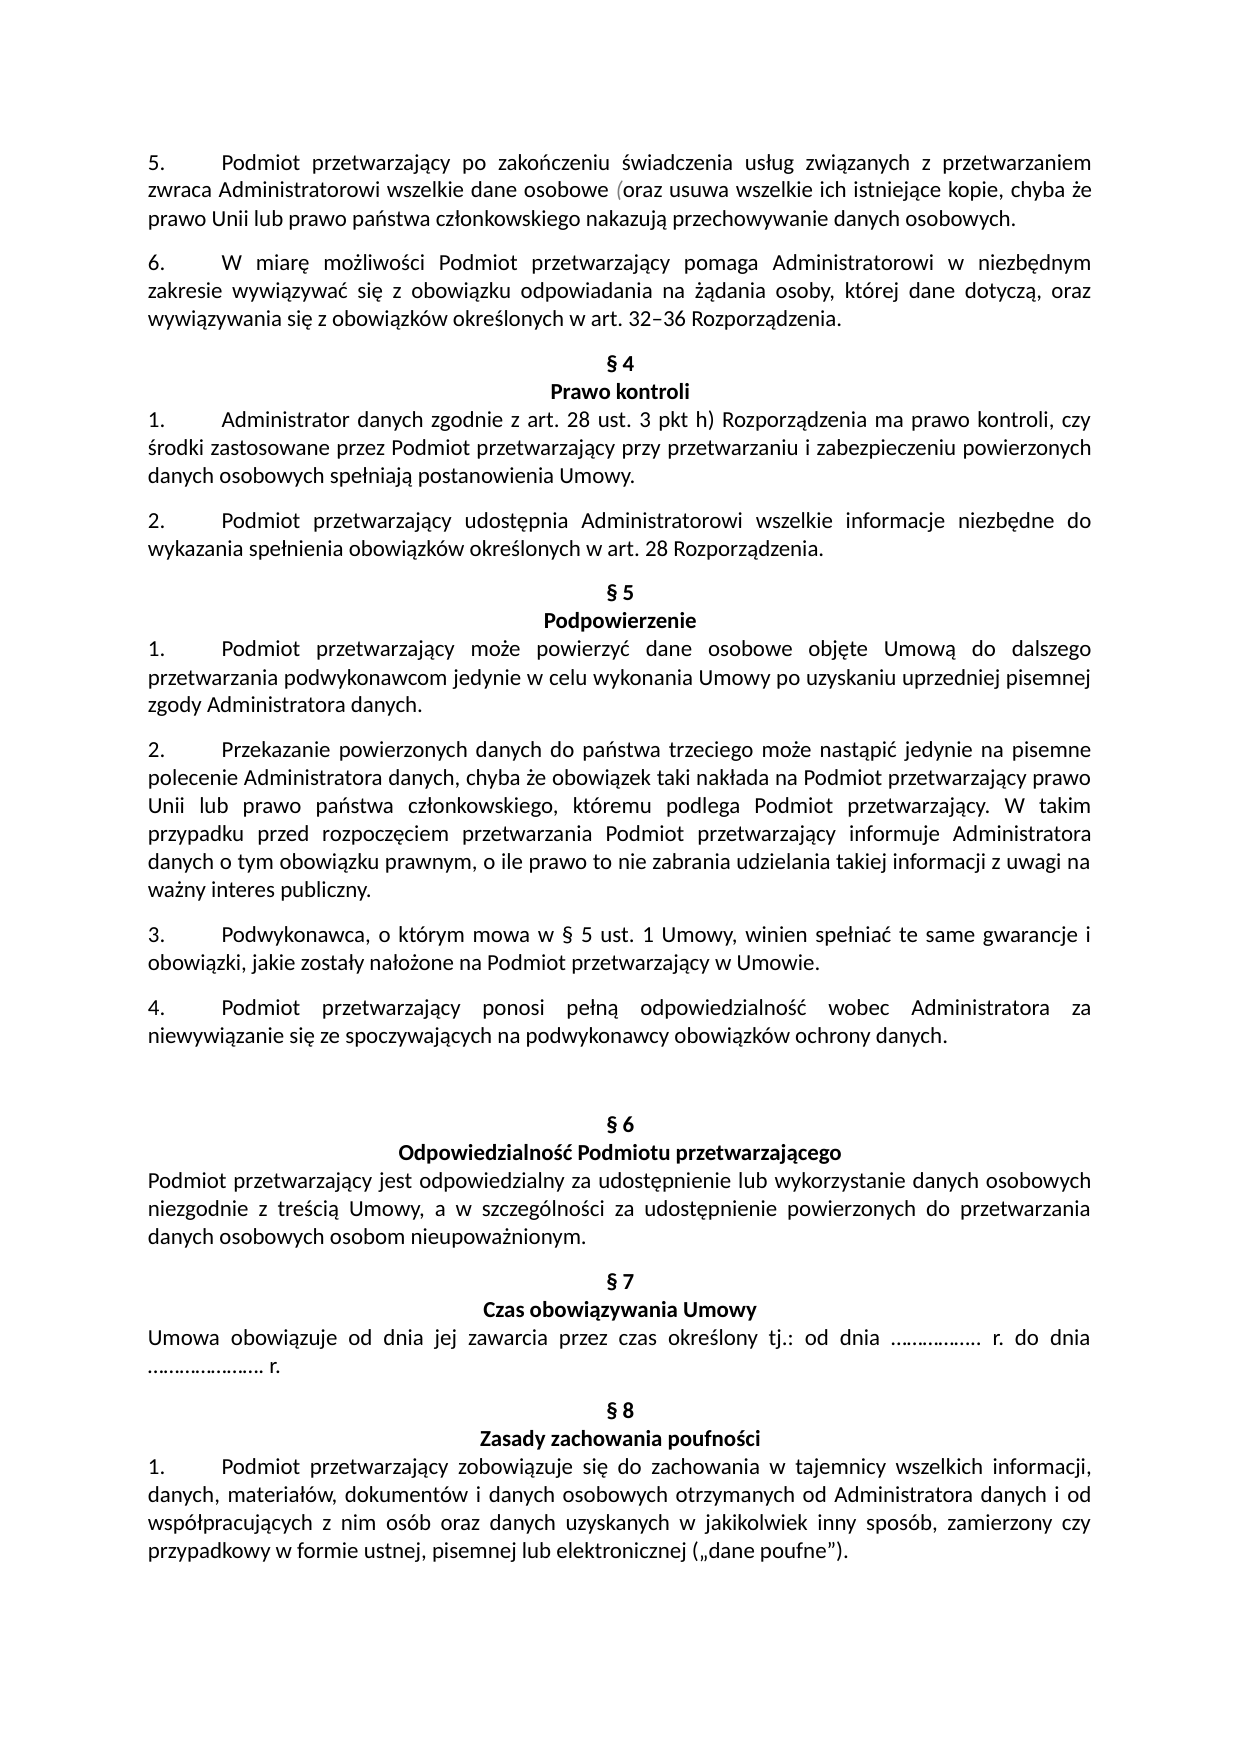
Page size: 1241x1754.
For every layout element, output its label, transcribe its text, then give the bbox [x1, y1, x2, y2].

list W miarę możliwości Podmiot przetwarzający pomaga Administratorowi w niezbędnym zakresie wywiązywać się z obowiązku odpowiadania na żądania osoby, której dane dotyczą, oraz wywiązywania się z obowiązków określonych w art. 32–36 Rozporządzenia. [148, 248, 1093, 332]
text § 6 [148, 1110, 1093, 1138]
list Podmiot przetwarzający może powierzyć dane osobowe objęte Umową do dalszego przetwarzania podwykonawcom jedynie w celu wykonania Umowy po uzyskaniu uprzedniej pisemnej zgody Administratora danych. [148, 634, 1093, 719]
text Zasady zachowania poufności [148, 1424, 1093, 1452]
text § 8 [148, 1396, 1093, 1424]
text § 4 [148, 349, 1093, 377]
text Prawo kontroli [148, 377, 1093, 405]
list Podmiot przetwarzający po zakończeniu świadczenia usług związanych z przetwarzaniem zwraca Administratorowi wszelkie dane osobowe (oraz usuwa wszelkie ich istniejące kopie, chyba że prawo Unii lub prawo państwa członkowskiego nakazują przechowywanie danych osobowych. [148, 148, 1093, 232]
list Podwykonawca, o którym mowa w § 5 ust. 1 Umowy, winien spełniać te same gwarancje i obowiązki, jakie zostały nałożone na Podmiot przetwarzający w Umowie. [148, 920, 1093, 976]
text Odpowiedzialność Podmiotu przetwarzającego [148, 1138, 1093, 1166]
text Podpowierzenie [148, 607, 1093, 634]
text Umowa obowiązuje od dnia jej zawarcia przez czas określony tj.: od dnia …………….. r. do dnia …………………. r. [148, 1323, 1093, 1379]
list Podmiot przetwarzający ponosi pełną odpowiedzialność wobec Administratora za niewywiązanie się ze spoczywających na podwykonawcy obowiązków ochrony danych. [148, 993, 1093, 1049]
text Czas obowiązywania Umowy [148, 1295, 1093, 1323]
list Podmiot przetwarzający zobowiązuje się do zachowania w tajemnicy wszelkich informacji, danych, materiałów, dokumentów i danych osobowych otrzymanych od Administratora danych i od współpracujących z nim osób oraz danych uzyskanych w jakikolwiek inny sposób, zamierzony czy przypadkowy w formie ustnej, pisemnej lub elektronicznej („dane poufne”). [148, 1452, 1093, 1564]
text § 7 [148, 1267, 1093, 1295]
list Podmiot przetwarzający udostępnia Administratorowi wszelkie informacje niezbędne do wykazania spełnienia obowiązków określonych w art. 28 Rozporządzenia. [148, 506, 1093, 562]
list Administrator danych zgodnie z art. 28 ust. 3 pkt h) Rozporządzenia ma prawo kontroli, czy środki zastosowane przez Podmiot przetwarzający przy przetwarzaniu i zabezpieczeniu powierzonych danych osobowych spełniają postanowienia Umowy. [148, 405, 1093, 489]
text Podmiot przetwarzający jest odpowiedzialny za udostępnienie lub wykorzystanie danych osobowych niezgodnie z treścią Umowy, a w szczególności za udostępnienie powierzonych do przetwarzania danych osobowych osobom nieupoważnionym. [148, 1166, 1093, 1250]
text § 5 [148, 578, 1093, 607]
list Przekazanie powierzonych danych do państwa trzeciego może nastąpić jedynie na pisemne polecenie Administratora danych, chyba że obowiązek taki nakłada na Podmiot przetwarzający prawo Unii lub prawo państwa członkowskiego, któremu podlega Podmiot przetwarzający. W takim przypadku przed rozpoczęciem przetwarzania Podmiot przetwarzający informuje Administratora danych o tym obowiązku prawnym, o ile prawo to nie zabrania udzielania takiej informacji z uwagi na ważny interes publiczny. [148, 735, 1093, 903]
